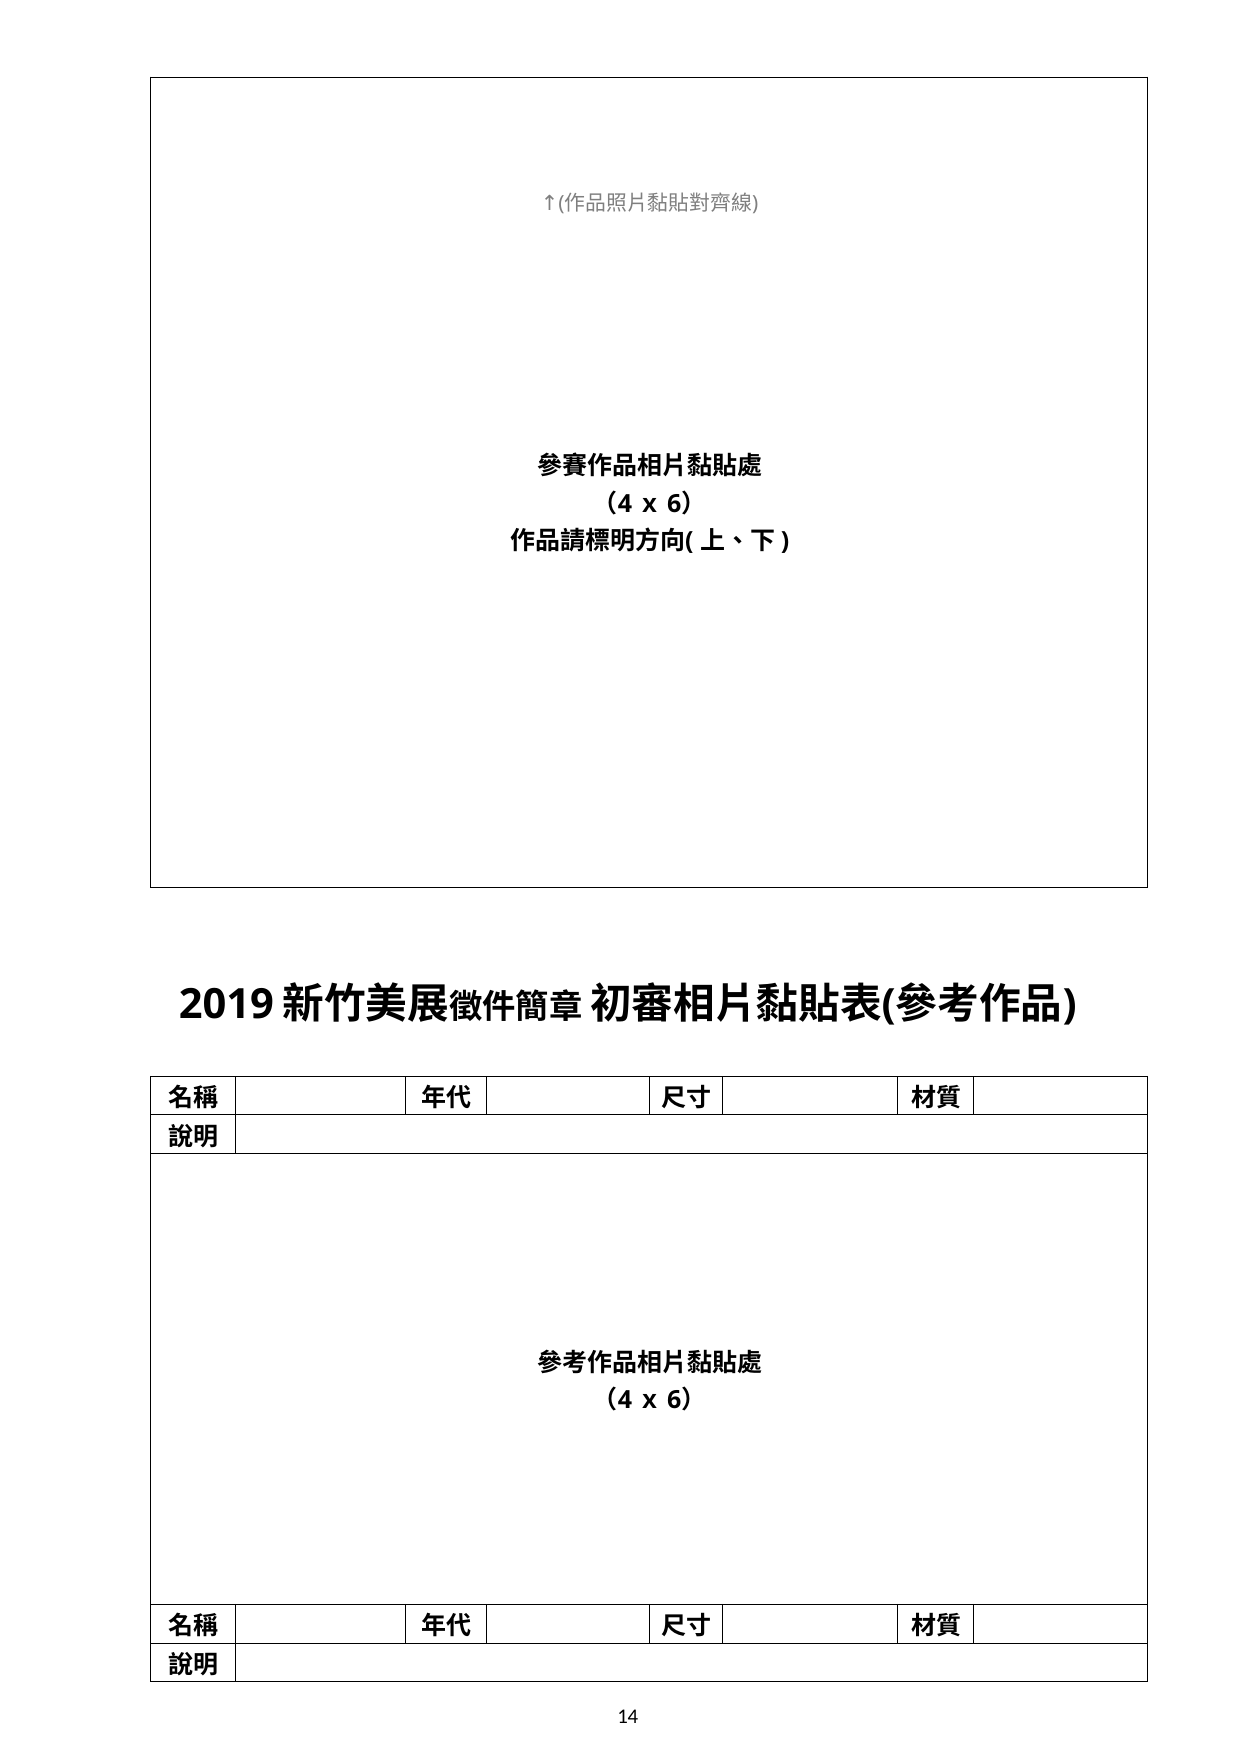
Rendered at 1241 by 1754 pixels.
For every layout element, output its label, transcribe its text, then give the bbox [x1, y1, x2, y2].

table_cell 尺寸 [650, 1605, 722, 1642]
table_cell [723, 1605, 897, 1642]
table_header 年代 [406, 1077, 486, 1114]
table_cell [487, 1605, 649, 1642]
text 2019新竹美展徵件簡章 初審相片黏貼表(參考作品) [118, 963, 1137, 1038]
table_cell 材質 [898, 1605, 973, 1642]
table_cell [236, 1605, 405, 1642]
table_header [723, 1077, 897, 1114]
table_header [974, 1077, 1147, 1114]
table_cell [236, 1115, 1147, 1153]
table_cell 年代 [406, 1605, 486, 1642]
table_cell 說明 [151, 1115, 235, 1153]
table_header [236, 1077, 405, 1114]
table_header 名稱 [151, 1077, 235, 1114]
table_cell 參考作品相片黏貼處 （4ｘ6） [151, 1154, 1147, 1604]
table_cell 說明 [151, 1644, 235, 1681]
table_cell [236, 1644, 1147, 1681]
table_header 材質 [898, 1077, 973, 1114]
table_cell ↑(作品照片黏貼對齊線) 參賽作品相片黏貼處 （4ｘ6） 作品請標明方向( 上、下 ) [151, 78, 1147, 887]
table_header 尺寸 [650, 1077, 722, 1114]
table_cell [974, 1605, 1147, 1642]
table_cell 名稱 [151, 1605, 235, 1642]
table_header [487, 1077, 649, 1114]
